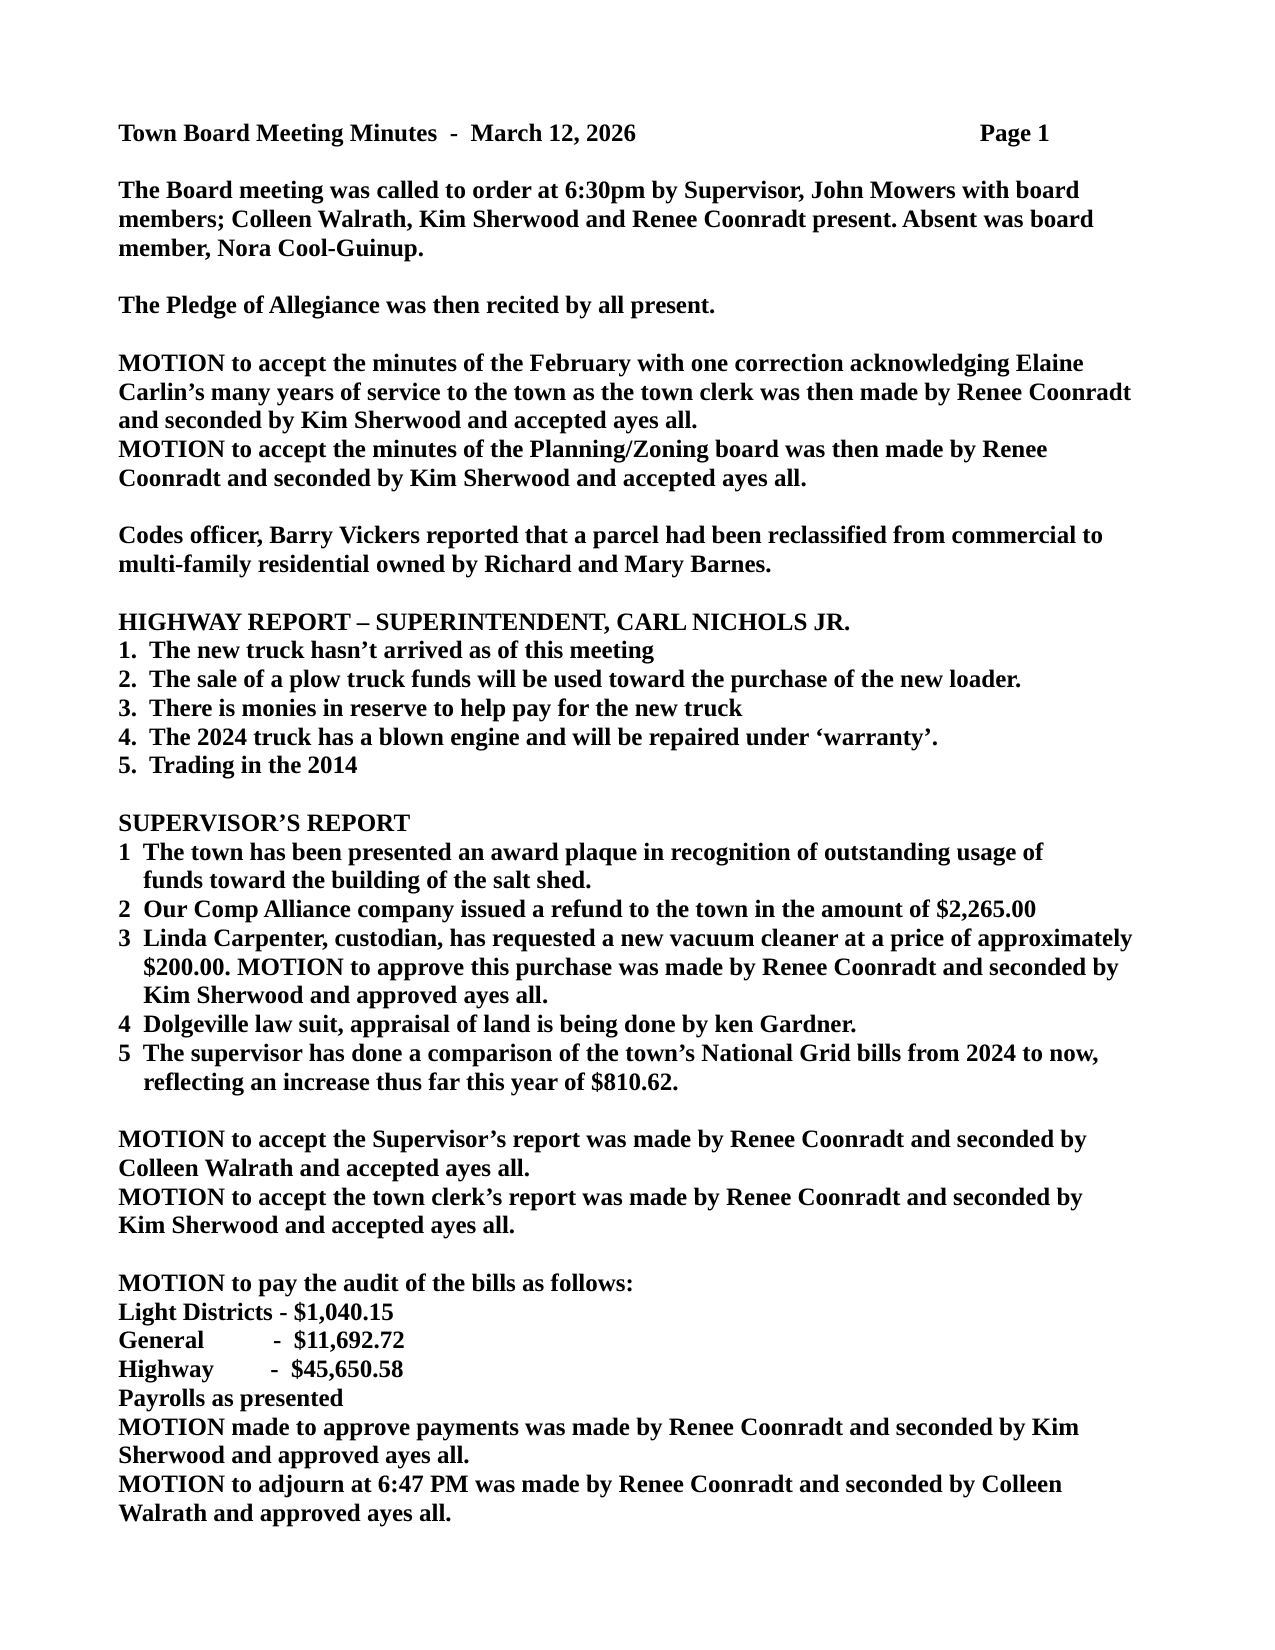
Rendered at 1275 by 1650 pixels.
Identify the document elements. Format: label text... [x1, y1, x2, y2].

text 5 The supervisor has done a comparison of the town’s National Grid bills from 2024 to now, [118, 1038, 1157, 1067]
text MOTION made to approve payments was made by Renee Coonradt and seconded by Kim Sherwood and approved ayes all. [118, 1412, 1157, 1469]
text 4. The 2024 truck has a blown engine and will be repaired under ‘warranty’. [118, 722, 1157, 751]
text Codes officer, Barry Vickers reported that a parcel had been reclassified from commercial to multi-family residential owned by Richard and Mary Barnes. [118, 521, 1157, 578]
text 4 Dolgeville law suit, appraisal of land is being done by ken Gardner. [118, 1009, 1157, 1038]
text Payrolls as presented [118, 1383, 1157, 1412]
text 1 The town has been presented an award plaque in recognition of outstanding usage of [118, 837, 1157, 866]
text Highway - $45,650.58 [118, 1354, 1157, 1383]
text MOTION to accept the minutes of the Planning/Zoning board was then made by Renee Coonradt and seconded by Kim Sherwood and accepted ayes all. [118, 434, 1157, 492]
text 3. There is monies in reserve to help pay for the new truck [118, 693, 1157, 722]
text 5. Trading in the 2014 [118, 751, 1157, 779]
text MOTION to adjourn at 6:47 PM was made by Renee Coonradt and seconded by Colleen Walrath and approved ayes all. [118, 1469, 1157, 1527]
text Light Districts - $1,040.15 [118, 1297, 1157, 1326]
text MOTION to accept the Supervisor’s report was made by Renee Coonradt and seconded by [118, 1124, 1157, 1153]
text 3 Linda Carpenter, custodian, has requested a new vacuum cleaner at a price of approximately [118, 923, 1157, 952]
text The Pledge of Allegiance was then recited by all present. [118, 291, 1157, 319]
text $200.00. MOTION to approve this purchase was made by Renee Coonradt and seconded by [118, 952, 1157, 981]
text 1. The new truck hasn’t arrived as of this meeting [118, 636, 1157, 664]
text 2 Our Comp Alliance company issued a refund to the town in the amount of $2,265.00 [118, 894, 1157, 923]
text SUPERVISOR’S REPORT [118, 808, 1157, 837]
text General - $11,692.72 [118, 1326, 1157, 1354]
text MOTION to pay the audit of the bills as follows: [118, 1268, 1157, 1297]
text HIGHWAY REPORT – SUPERINTENDENT, CARL NICHOLS JR. [118, 607, 1157, 636]
text Kim Sherwood and approved ayes all. [118, 981, 1157, 1009]
text Town Board Meeting Minutes - March 12, 2026 Page 1 [118, 118, 1157, 147]
text 2. The sale of a plow truck funds will be used toward the purchase of the new loader. [118, 664, 1157, 693]
text MOTION to accept the minutes of the February with one correction acknowledging Elaine Carlin’s many years of service to the town as the town clerk was then made by Renee Coonradt and seconded by Kim Sherwood and accepted ayes all. [118, 348, 1157, 434]
text MOTION to accept the town clerk’s report was made by Renee Coonradt and seconded by [118, 1182, 1157, 1211]
text Kim Sherwood and accepted ayes all. [118, 1211, 1157, 1239]
text funds toward the building of the salt shed. [118, 866, 1157, 894]
text Colleen Walrath and accepted ayes all. [118, 1153, 1157, 1182]
text The Board meeting was called to order at 6:30pm by Supervisor, John Mowers with board members; Colleen Walrath, Kim Sherwood and Renee Coonradt present. Absent was board member, Nora Cool-Guinup. [118, 176, 1157, 262]
text reflecting an increase thus far this year of $810.62. [118, 1067, 1157, 1096]
